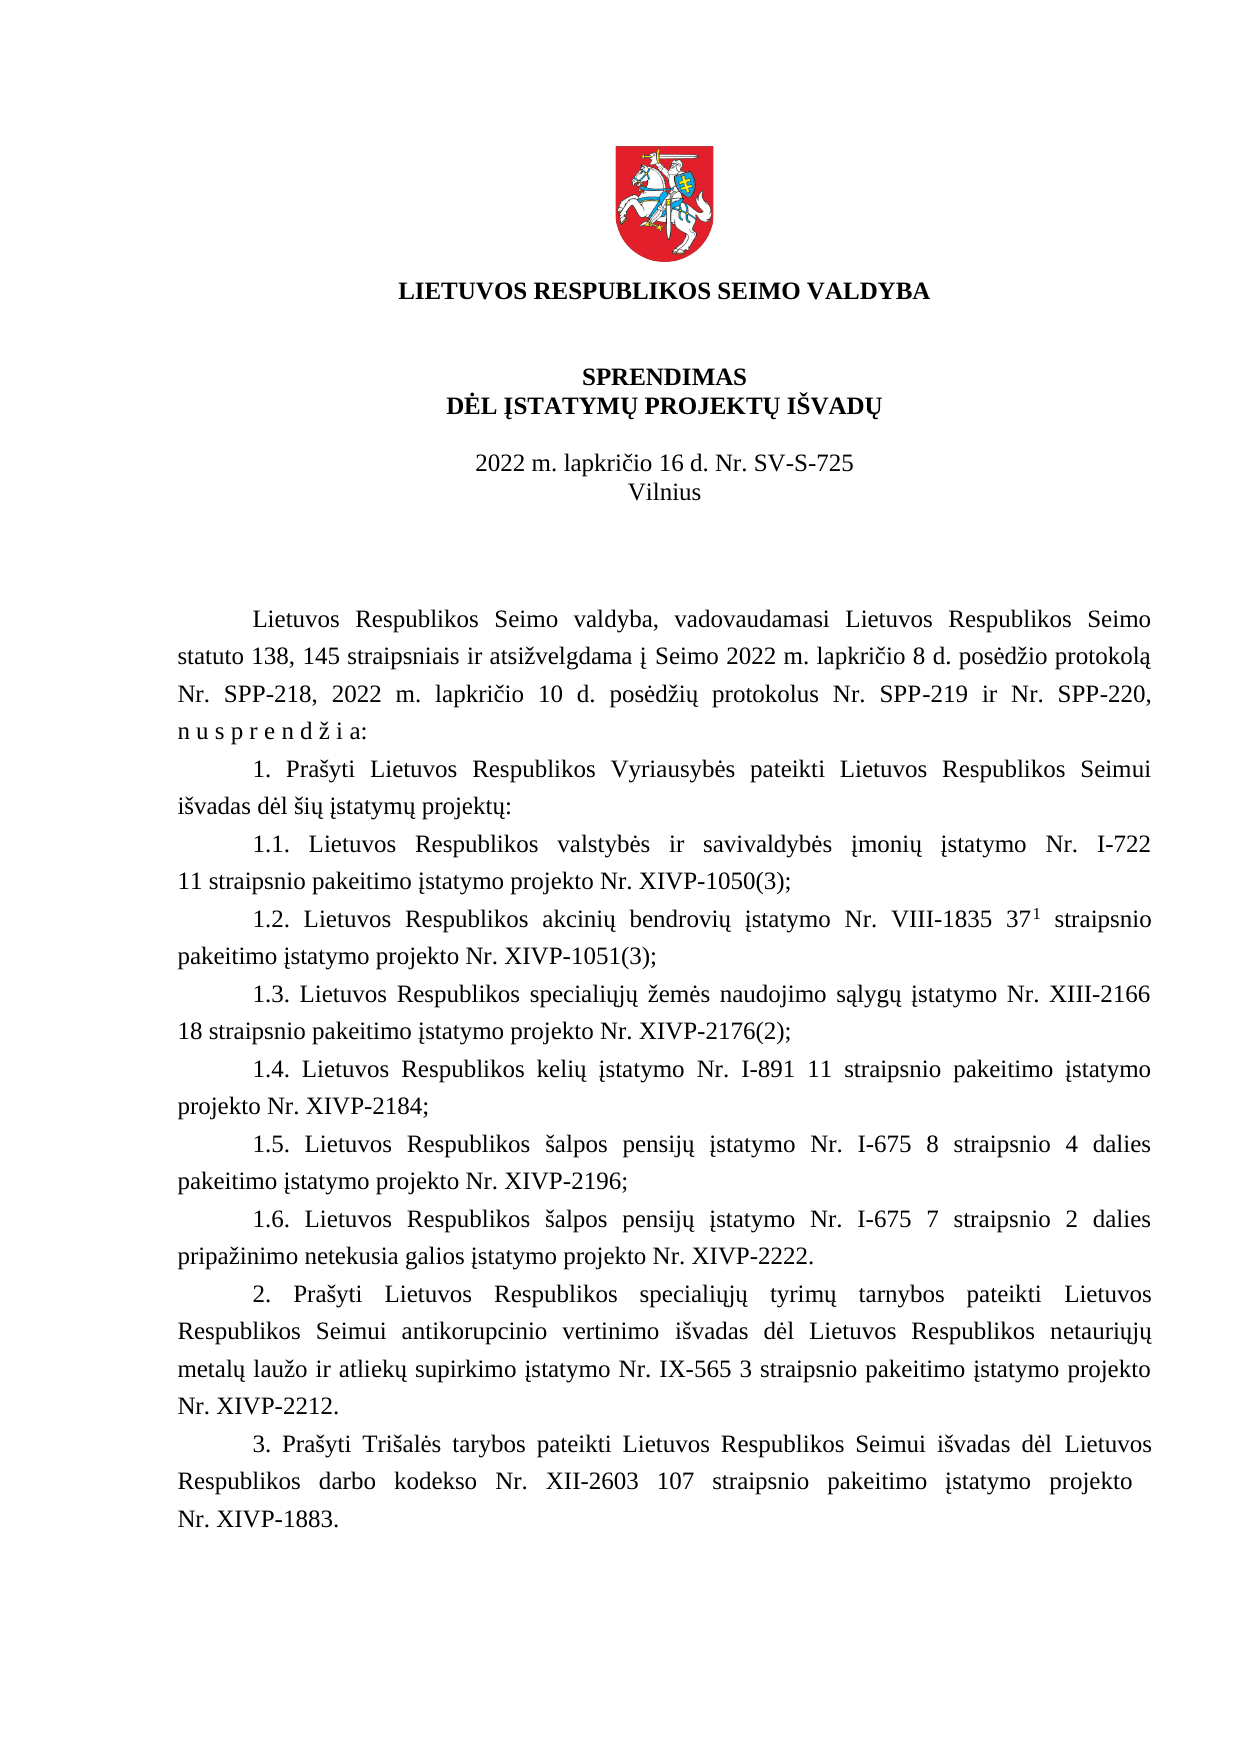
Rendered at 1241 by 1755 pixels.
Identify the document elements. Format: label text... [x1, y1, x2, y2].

text 1.1. Lietuvos Respublikos valstybės ir savivaldybės įmonių įstatymo Nr. I-722 11 straipsnio pakeitimo įstatymo projekto Nr. XIVP-1050(3); [177, 820, 1152, 895]
text LIETUVOS RESPUBLIKOS SEIMO VALDYBA [177, 276, 1152, 305]
text 1.4. Lietuvos Respublikos kelių įstatymo Nr. I-891 11 straipsnio pakeitimo įstatymo projekto Nr. XIVP-2184; [177, 1045, 1152, 1120]
text 1.6. Lietuvos Respublikos šalpos pensijų įstatymo Nr. I-675 7 straipsnio 2 dalies pripažinimo netekusia galios įstatymo projekto Nr. XIVP-2222. [177, 1195, 1152, 1270]
text 2. Prašyti Lietuvos Respublikos specialiųjų tyrimų tarnybos pateikti Lietuvos Respublikos Seimui antikorupcinio vertinimo išvadas dėl Lietuvos Respublikos netauriųjų metalų laužo ir atliekų supirkimo įstatymo Nr. IX-565 3 straipsnio pakeitimo įstatymo projekto Nr. XIVP-2212. [177, 1270, 1152, 1420]
text 3. Prašyti Trišalės tarybos pateikti Lietuvos Respublikos Seimui išvadas dėl Lietuvos Respublikos darbo kodekso Nr. XII-2603 107 straipsnio pakeitimo įstatymo projekto Nr. XIVP-1883. [177, 1420, 1152, 1533]
text 2022 m. lapkričio 16 d. Nr. SV-S-725 [177, 448, 1152, 477]
text Lietuvos Respublikos Seimo valdyba, vadovaudamasi Lietuvos Respublikos Seimo statuto 138, 145 straipsniais ir atsižvelgdama į Seimo 2022 m. lapkričio 8 d. posėdžio protokolą Nr. SPP‑218, 2022 m. lapkričio 10 d. posėdžių protokolus Nr. SPP‑219 ir Nr. SPP‑220, nusprendžia: [177, 595, 1152, 745]
text DĖL ĮSTATYMŲ PROJEKTŲ IŠVADŲ [177, 391, 1152, 420]
text SPRENDIMAS [177, 362, 1152, 391]
text Vilnius [177, 477, 1152, 506]
text 1.3. Lietuvos Respublikos specialiųjų žemės naudojimo sąlygų įstatymo Nr. XIII-2166 18 straipsnio pakeitimo įstatymo projekto Nr. XIVP-2176(2); [177, 970, 1152, 1045]
text 1. Prašyti Lietuvos Respublikos Vyriausybės pateikti Lietuvos Respublikos Seimui išvadas dėl šių įstatymų projektų: [177, 745, 1152, 820]
text 1.5. Lietuvos Respublikos šalpos pensijų įstatymo Nr. I-675 8 straipsnio 4 dalies pakeitimo įstatymo projekto Nr. XIVP-2196; [177, 1120, 1152, 1195]
text 1.2. Lietuvos Respublikos akcinių bendrovių įstatymo Nr. VIII-1835 371 straipsnio pakeitimo įstatymo projekto Nr. XIVP-1051(3); [177, 895, 1152, 970]
